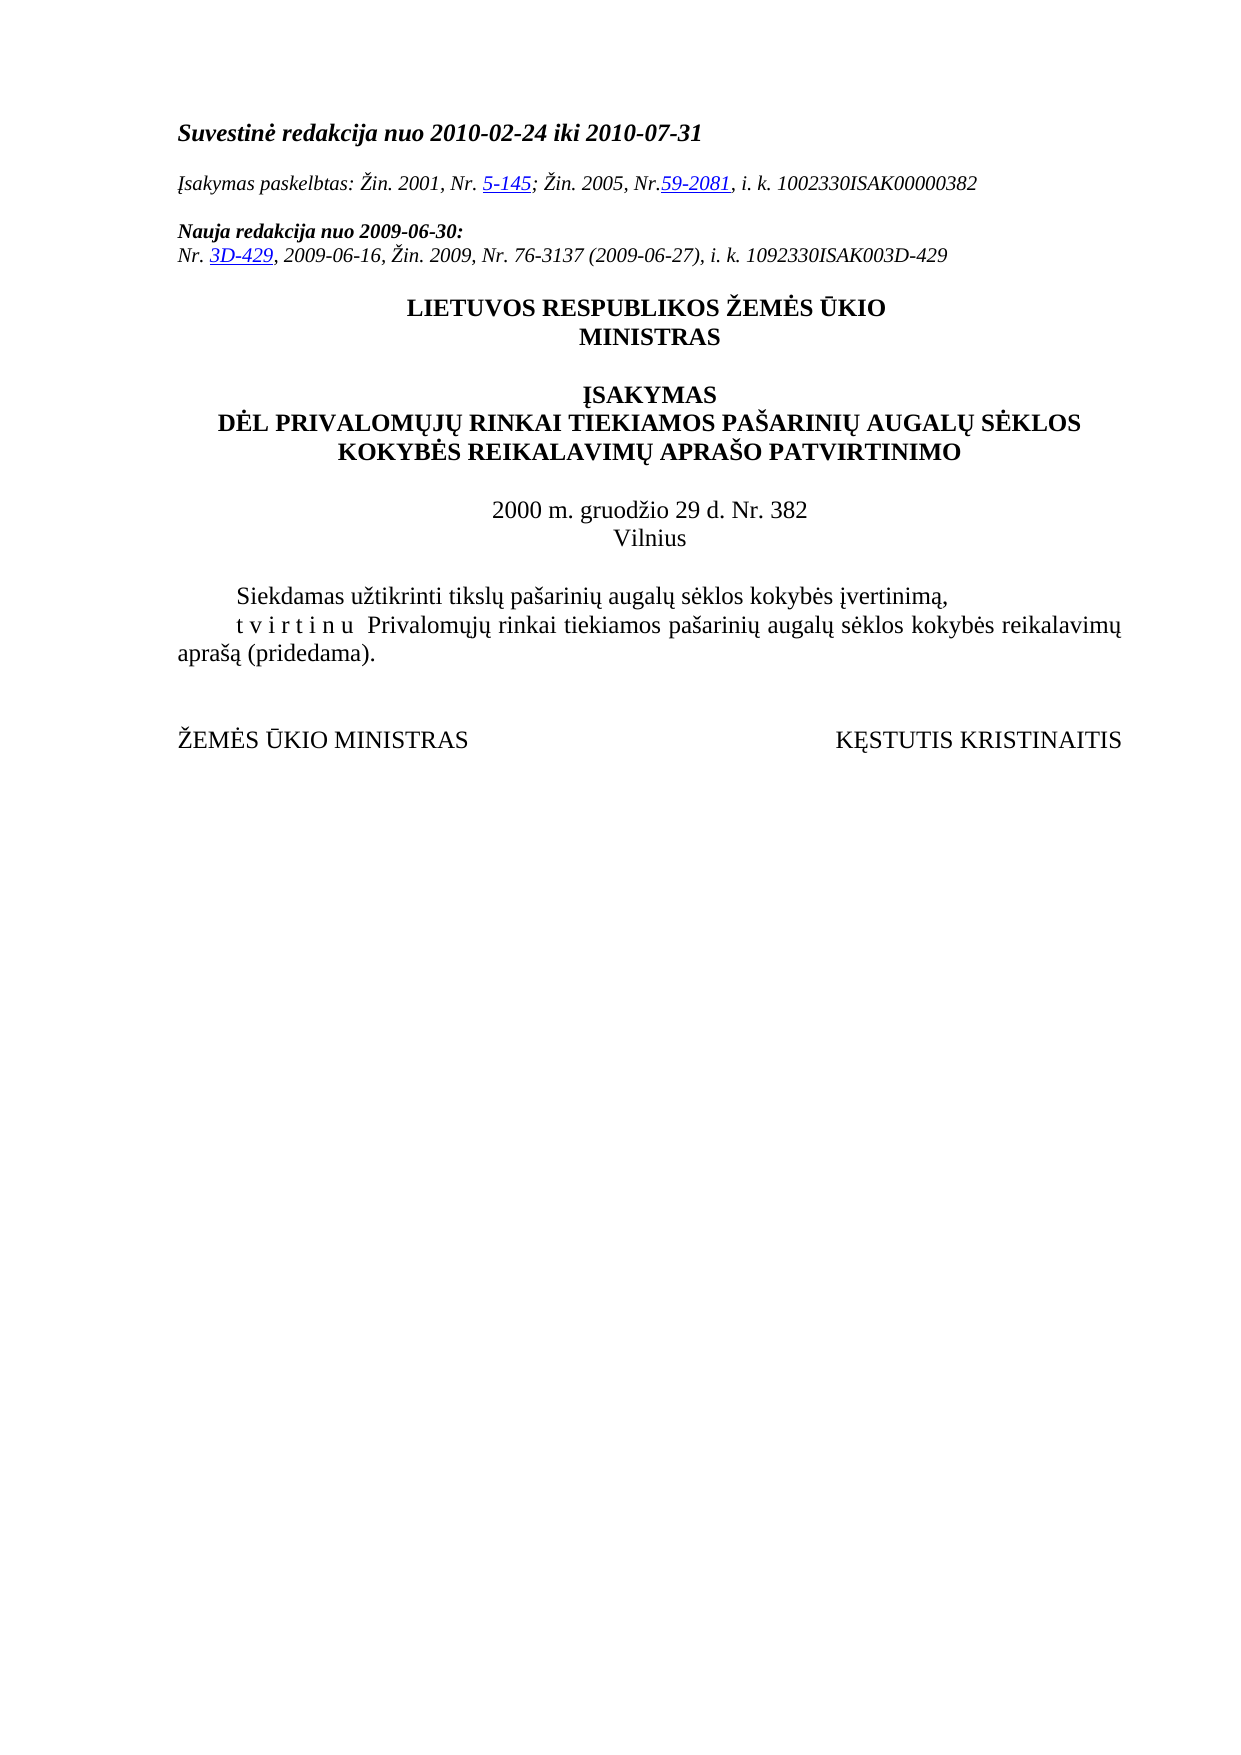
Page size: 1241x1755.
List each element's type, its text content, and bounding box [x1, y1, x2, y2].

text Žemės ūkio Ministras Kęstutis Kristinaitis [177, 725, 1122, 753]
text Įsakymas paskelbtas: Žin. 2001, Nr. 5-145; Žin. 2005, Nr.59-2081, i. k. 1002330ISAK00000382 [177, 171, 1122, 195]
text Nauja redakcija nuo 2009-06-30: [177, 219, 1122, 243]
text Siekdamas užtikrinti tikslų pašarinių augalų sėklos kokybės įvertinimą, [177, 581, 1122, 610]
text Vilnius [177, 523, 1122, 552]
text ĮSAKYMAS [177, 380, 1122, 408]
text LIETUVOS RESPUBLIKOS ŽEMĖS ŪKIO [177, 293, 1122, 322]
text 2000 m. gruodžio 29 d. Nr. 382 [177, 495, 1122, 523]
text tvirtinu Privalomųjų rinkai tiekiamos pašarinių augalų sėklos kokybės reikalavimų aprašą (pridedama). [177, 610, 1122, 667]
text Nr. 3D-429, 2009-06-16, Žin. 2009, Nr. 76-3137 (2009-06-27), i. k. 1092330ISAK003D-429 [177, 243, 1122, 267]
text DĖL PRIVALOMŲJŲ RINKAI TIEKIAMOS PAŠARINIŲ AUGALŲ SĖKLOS KOKYBĖS REIKALAVIMŲ APRAŠO PATVIRTINIMO [177, 408, 1122, 466]
text MINISTRAS [177, 322, 1122, 351]
text Suvestinė redakcija nuo 2010-02-24 iki 2010-07-31 [177, 118, 1122, 147]
